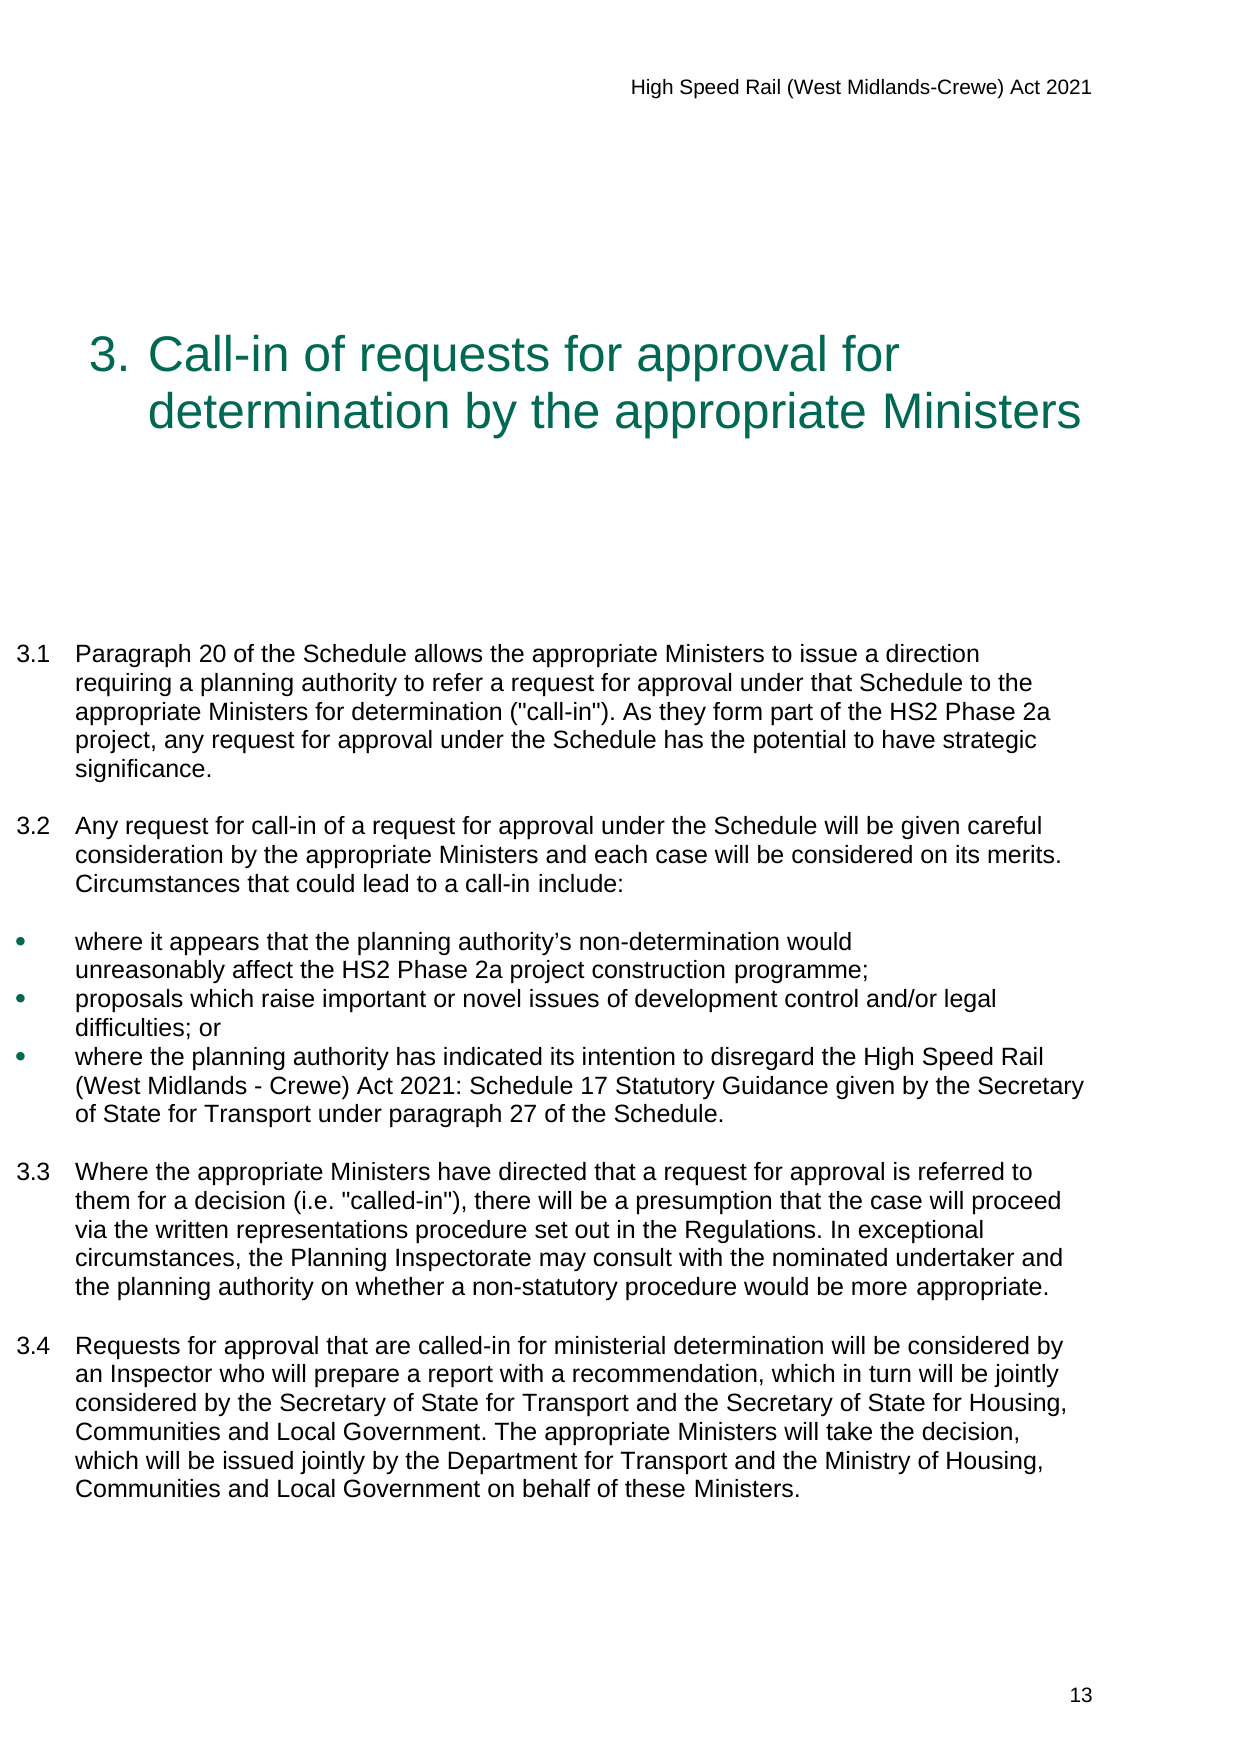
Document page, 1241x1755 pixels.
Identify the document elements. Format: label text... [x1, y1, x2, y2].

list where the planning authority has indicated its intention to disregard the High Speed Rail (West Midlands - Crewe) Act 2021: Schedule 17 Statutory Guidance given by the Secretary of State for Transport under paragraph 27 of the Schedule. [16, 1042, 1091, 1128]
list Requests for approval that are called-in for ministerial determination will be considered by an Inspector who will prepare a report with a recommendation, which in turn will be jointly considered by the Secretary of State for Transport and the Secretary of State for Housing, Communities and Local Government. The appropriate Ministers will take the decision, which will be issued jointly by the Department for Transport and the Ministry of Housing, Communities and Local Government on behalf of these Ministers. [16, 1331, 1072, 1503]
list Where the appropriate Ministers have directed that a request for approval is referred to them for a decision (i.e. "called-in"), there will be a presumption that the case will proceed via the written representations procedure set out in the Regulations. In exceptional circumstances, the Planning Inspectorate may consult with the nominated undertaker and the planning authority on whether a non-statutory procedure would be more appropriate. [16, 1157, 1079, 1301]
list Any request for call-in of a request for approval under the Schedule will be given careful consideration by the appropriate Ministers and each case will be considered on its merits. Circumstances that could lead to a call-in include: [16, 811, 1070, 898]
list Paragraph 20 of the Schedule allows the appropriate Ministers to issue a direction requiring a planning authority to refer a request for approval under that Schedule to the appropriate Ministers for determination ("call-in"). As they form part of the HS2 Phase 2a project, any request for approval under the Schedule has the potential to have strategic significance. [16, 639, 1066, 783]
subtitle Call-in of requests for approval for determination by the appropriate Ministers [89, 324, 1082, 439]
list proposals which raise important or novel issues of development control and/or legal difficulties; or [16, 984, 1071, 1042]
list where it appears that the planning authority’s non-determination would unreasonably affect the HS2 Phase 2a project construction programme; [16, 927, 1001, 984]
